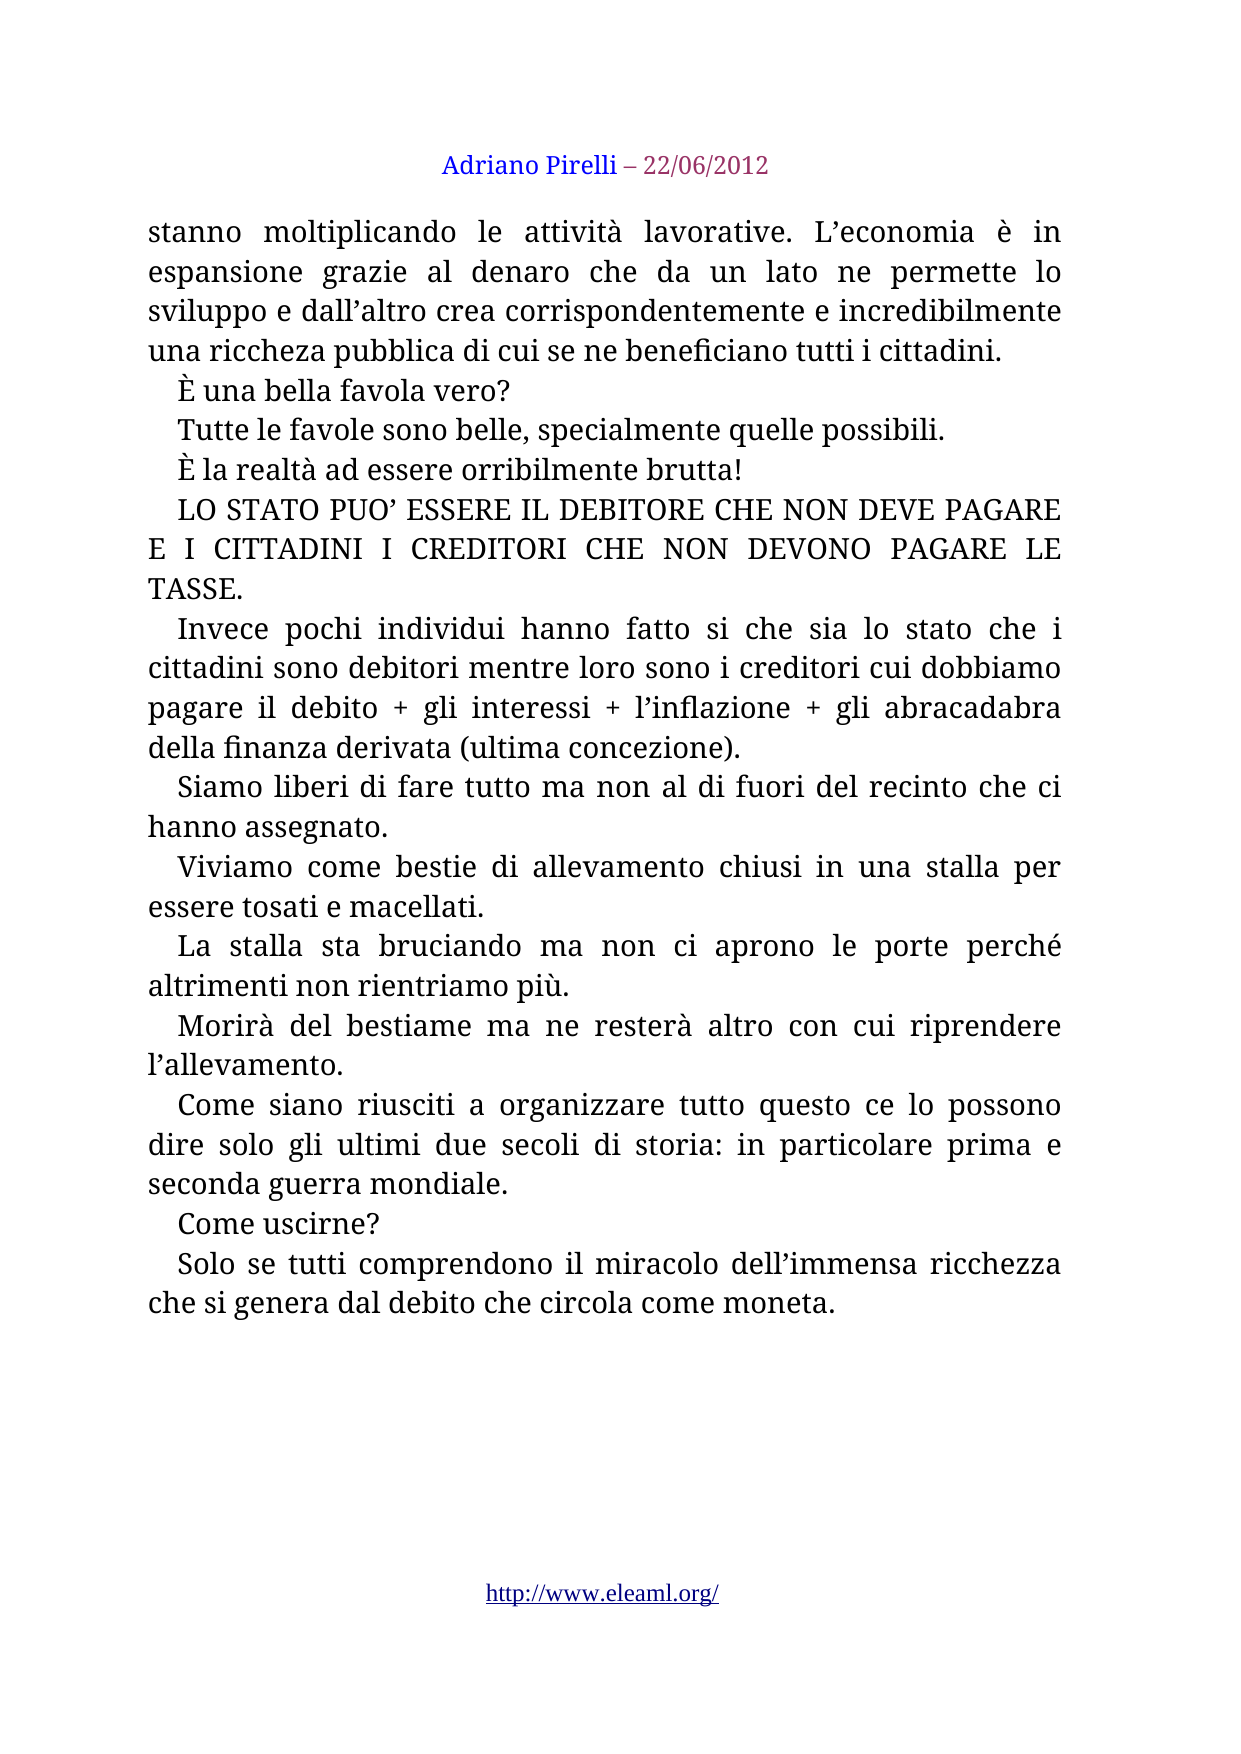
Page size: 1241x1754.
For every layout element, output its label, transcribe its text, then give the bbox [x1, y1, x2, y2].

text È la realtà ad essere orribilmente brutta! [148, 449, 1063, 489]
text La stalla sta bruciando ma non ci aprono le porte perché altrimenti non rientriamo più. [148, 926, 1063, 1005]
text È una bella favola vero? [148, 370, 1063, 409]
text Solo se tutti comprendono il miracolo dell’immensa ricchezza che si genera dal debito che circola come moneta. [148, 1243, 1063, 1322]
text Morirà del bestiame ma ne resterà altro con cui riprendere l’allevamento. [148, 1005, 1063, 1084]
text Tutte le favole sono belle, specialmente quelle possibili. [148, 409, 1063, 449]
text Come siano riusciti a organizzare tutto questo ce lo possono dire solo gli ultimi due secoli di storia: in particolare prima e seconda guerra mondiale. [148, 1084, 1063, 1203]
text Viviamo come bestie di allevamento chiusi in una stalla per essere tosati e macellati. [148, 846, 1063, 926]
text stanno moltiplicando le attività lavorative. L’economia è in espansione grazie al denaro che da un lato ne permette lo sviluppo e dall’altro crea corrispondentemente e incredibilmente una riccheza pubblica di cui se ne beneficiano tutti i cittadini. [148, 211, 1063, 370]
text Invece pochi individui hanno fatto si che sia lo stato che i cittadini sono debitori mentre loro sono i creditori cui dobbiamo pagare il debito + gli interessi + l’inflazione + gli abracadabra della finanza derivata (ultima concezione). [148, 608, 1063, 767]
text Come uscirne? [148, 1203, 1063, 1243]
text LO STATO PUO’ ESSERE IL DEBITORE CHE NON DEVE PAGARE E I CITTADINI I CREDITORI CHE NON DEVONO PAGARE LE TASSE. [148, 489, 1063, 608]
text Siamo liberi di fare tutto ma non al di fuori del recinto che ci hanno assegnato. [148, 767, 1063, 846]
